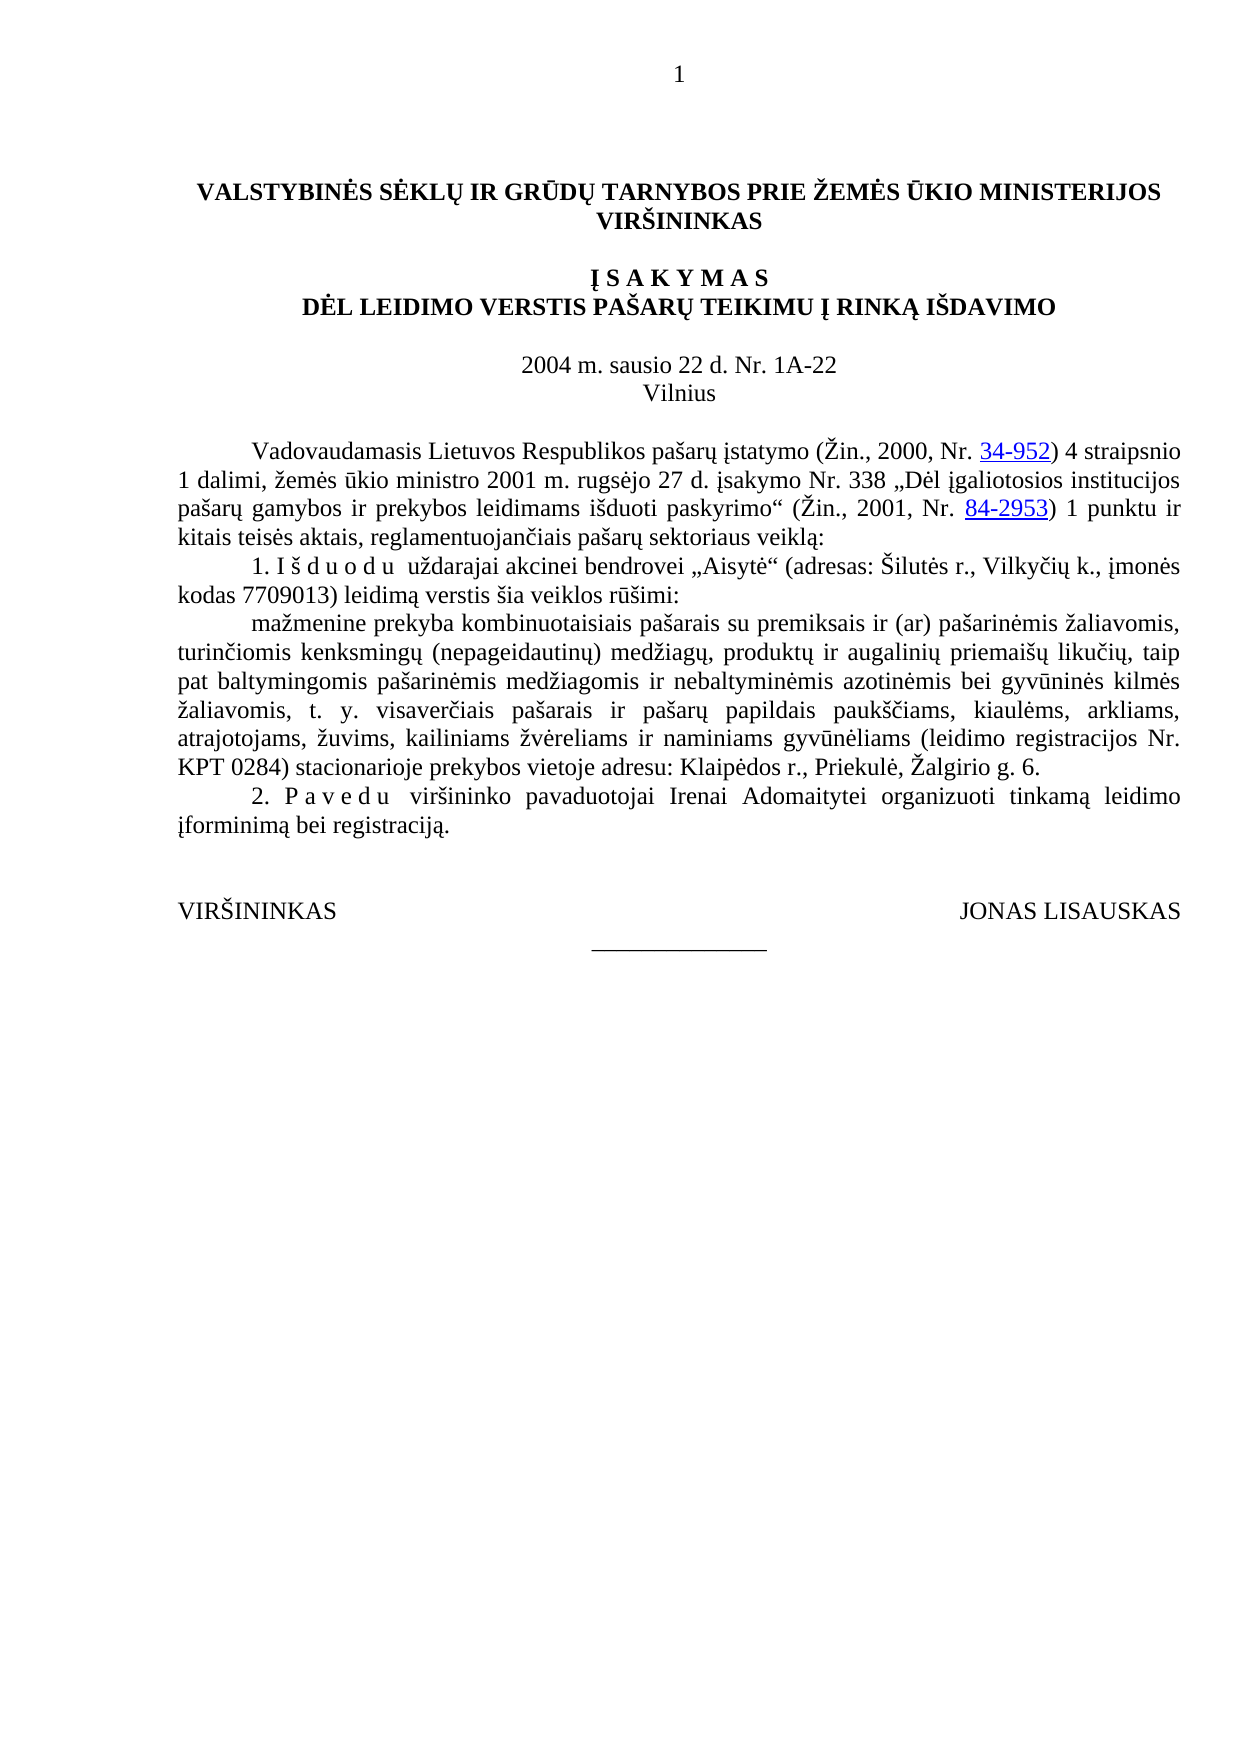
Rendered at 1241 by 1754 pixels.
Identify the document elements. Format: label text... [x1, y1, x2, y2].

text DĖL LEIDIMO VERSTIS PAŠARŲ TEIKIMU Į RINKĄ IŠDAVIMO [177, 292, 1181, 321]
text ______________ [177, 925, 1181, 953]
text mažmenine prekyba kombinuotaisiais pašarais su premiksais ir (ar) pašarinėmis žaliavomis, turinčiomis kenksmingų (nepageidautinų) medžiagų, produktų ir augalinių priemaišų likučių, taip pat baltymingomis pašarinėmis medžiagomis ir nebaltyminėmis azotinėmis bei gyvūninės kilmės žaliavomis, t. y. visaverčiais pašarais ir pašarų papildais paukščiams, kiaulėms, arkliams, atrajotojams, žuvims, kailiniams žvėreliams ir naminiams gyvūnėliams (leidimo registracijos Nr. KPT 0284) stacionarioje prekybos vietoje adresu: Klaipėdos r., Priekulė, Žalgirio g. 6. [177, 608, 1181, 781]
text 1. Išduodu uždarajai akcinei bendrovei „Aisytė“ (adresas: Šilutės r., Vilkyčių k., įmonės kodas 7709013) leidimą verstis šia veiklos rūšimi: [177, 551, 1181, 608]
text Į S A K Y M A S [177, 263, 1181, 292]
text Vadovaudamasis Lietuvos Respublikos pašarų įstatymo (Žin., 2000, Nr. 34-952) 4 straipsnio 1 dalimi, žemės ūkio ministro 2001 m. rugsėjo 27 d. įsakymo Nr. 338 „Dėl įgaliotosios institucijos pašarų gamybos ir prekybos leidimams išduoti paskyrimo“ (Žin., 2001, Nr. 84-2953) 1 punktu ir kitais teisės aktais, reglamentuojančiais pašarų sektoriaus veiklą: [177, 436, 1181, 551]
text 2004 m. sausio 22 d. Nr. 1A-22 [177, 350, 1181, 378]
text Vilnius [177, 378, 1181, 407]
text VIRŠININKAS JONAS LISAUSKAS [177, 896, 1181, 925]
text VALSTYBINĖS SĖKLŲ IR GRŪDŲ TARNYBOS PRIE ŽEMĖS ŪKIO MINISTERIJOS VIRŠININKAS [177, 177, 1181, 235]
text 2. Pavedu viršininko pavaduotojai Irenai Adomaitytei organizuoti tinkamą leidimo įforminimą bei registraciją. [177, 781, 1181, 838]
